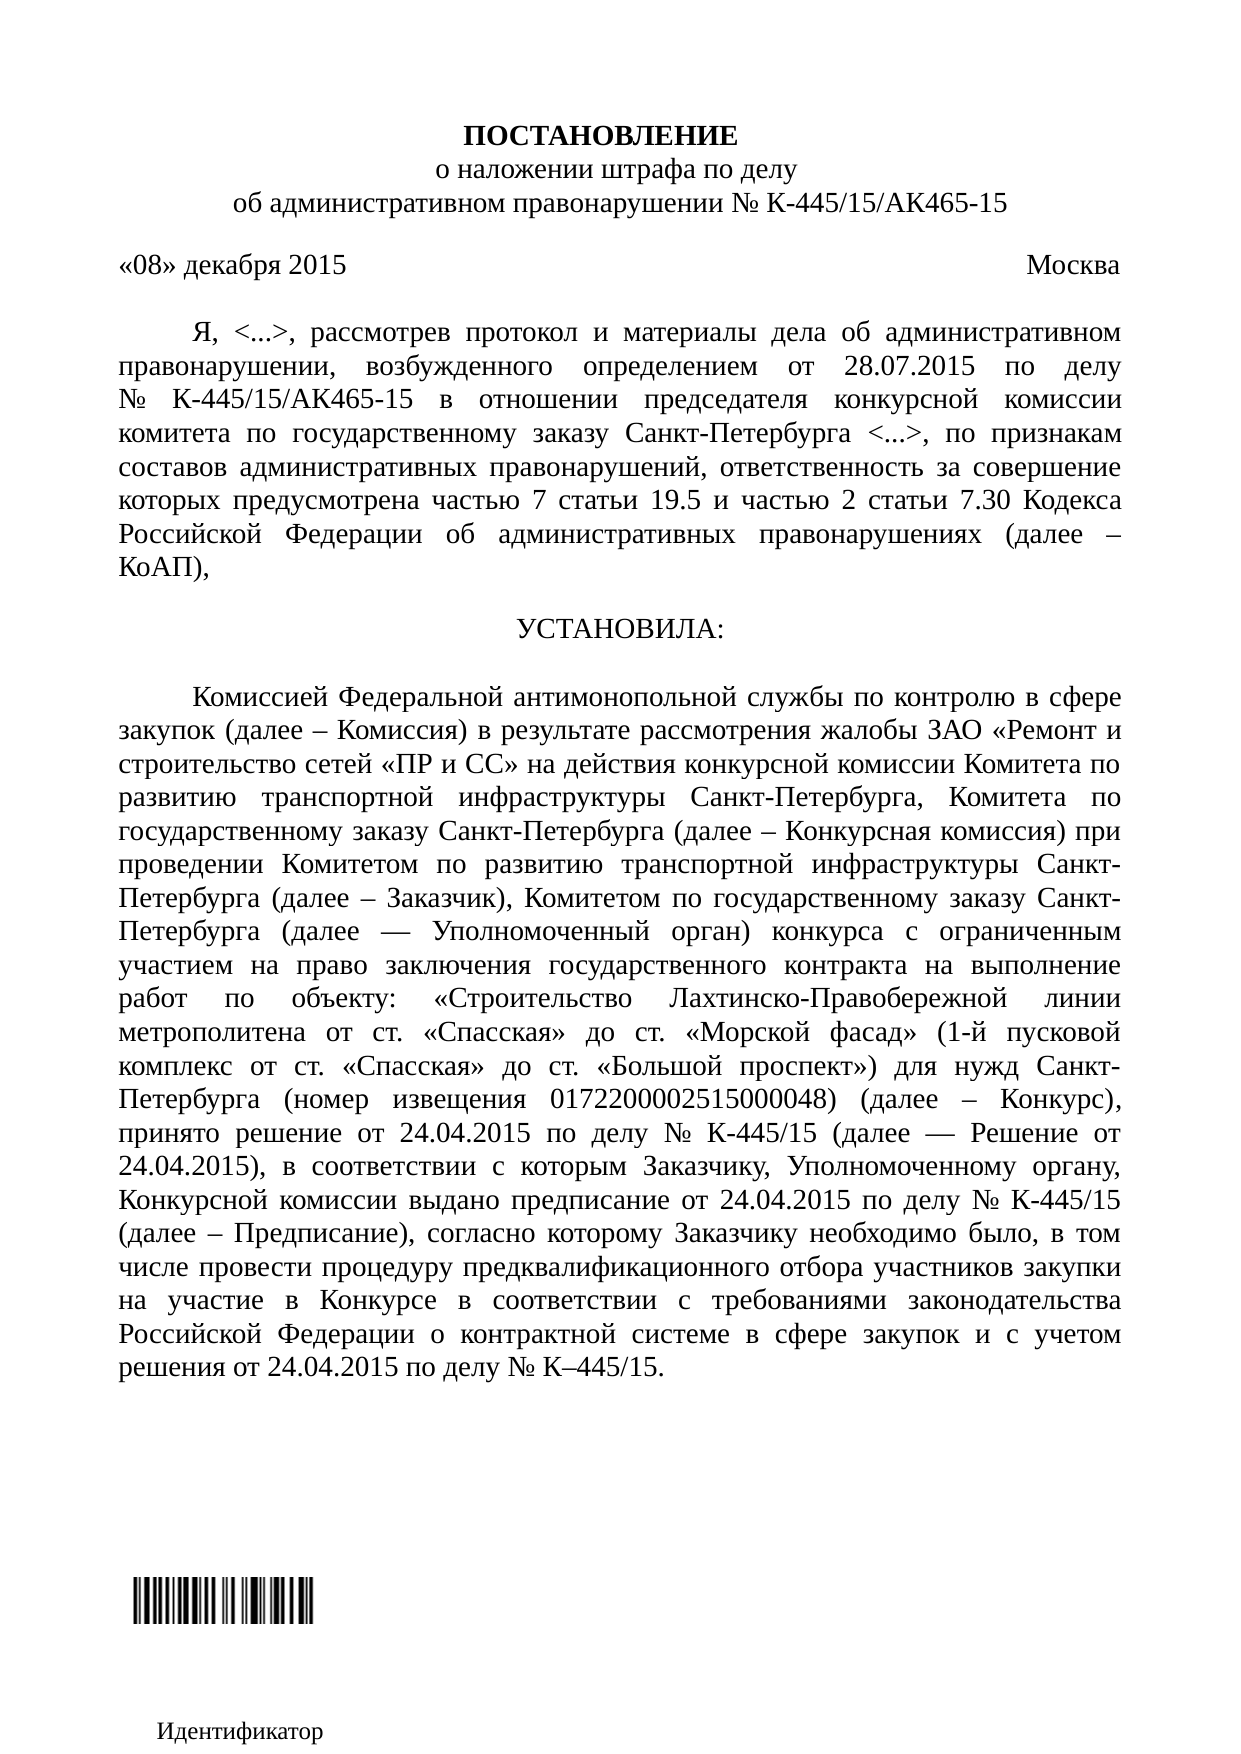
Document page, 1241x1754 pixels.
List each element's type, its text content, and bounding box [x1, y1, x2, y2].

text о наложении штрафа по делу [118, 152, 1122, 185]
text об административном правонарушении № К-445/15/АК465-15 [118, 185, 1122, 219]
text Комиссией Федеральной антимонопольной службы по контролю в сфере закупок (далее – Комиссия) в результате рассмотрения жалобы ЗАО «Ремонт и строительство сетей «ПР и СС» на действия конкурсной комиссии Комитета по развитию транспортной инфраструктуры Санкт-Петербурга, Комитета по государственному заказу Санкт-Петербурга (далее – Конкурсная комиссия) при проведении Комитетом по развитию транспортной инфраструктуры Санкт-Петербурга (далее – Заказчик), Комитетом по государственному заказу Санкт-Петербурга (далее — Уполномоченный орган) конкурса с ограниченным участием на право заключения государственного контракта на выполнение работ по объекту: «Строительство Лахтинско-Правобережной линии метрополитена от ст. «Спасская» до ст. «Морской фасад» (1-й пусковой комплекс от ст. «Спасская» до ст. «Большой проспект») для нужд Санкт-Петербурга (номер извещения 0172200002515000048) (далее – Конкурс), принято решение от 24.04.2015 по делу № К-445/15 (далее — Решение от 24.04.2015), в соответствии с которым Заказчику, Уполномоченному органу, Конкурсной комиссии выдано предписание от 24.04.2015 по делу № К-445/15 (далее – Предписание), согласно которому Заказчику необходимо было, в том числе провести процедуру предквалификационного отбора участников закупки на участие в Конкурсе в соответствии с требованиями законодательства Российской Федерации о контрактной системе в сфере закупок и с учетом решения от 24.04.2015 по делу № К–445/15. [118, 679, 1122, 1383]
picture [118, 1577, 331, 1624]
text «08» декабря 2015 Москва [118, 247, 1122, 281]
text УСТАНОВИЛА: [118, 612, 1122, 645]
text ПОСТАНОВЛЕНИЕ [117, 118, 1078, 152]
text Я, <...>, рассмотрев протокол и материалы дела об административном правонарушении, возбужденного определением от 28.07.2015 по делу № К-445/15/АК465-15 в отношении председателя конкурсной комиссии комитета по государственному заказу Санкт-Петербурга <...>, по признакам составов административных правонарушений, ответственность за совершение которых предусмотрена частью 7 статьи 19.5 и частью 2 статьи 7.30 Кодекса Российской Федерации об административных правонарушениях (далее – КоАП), [118, 314, 1122, 583]
